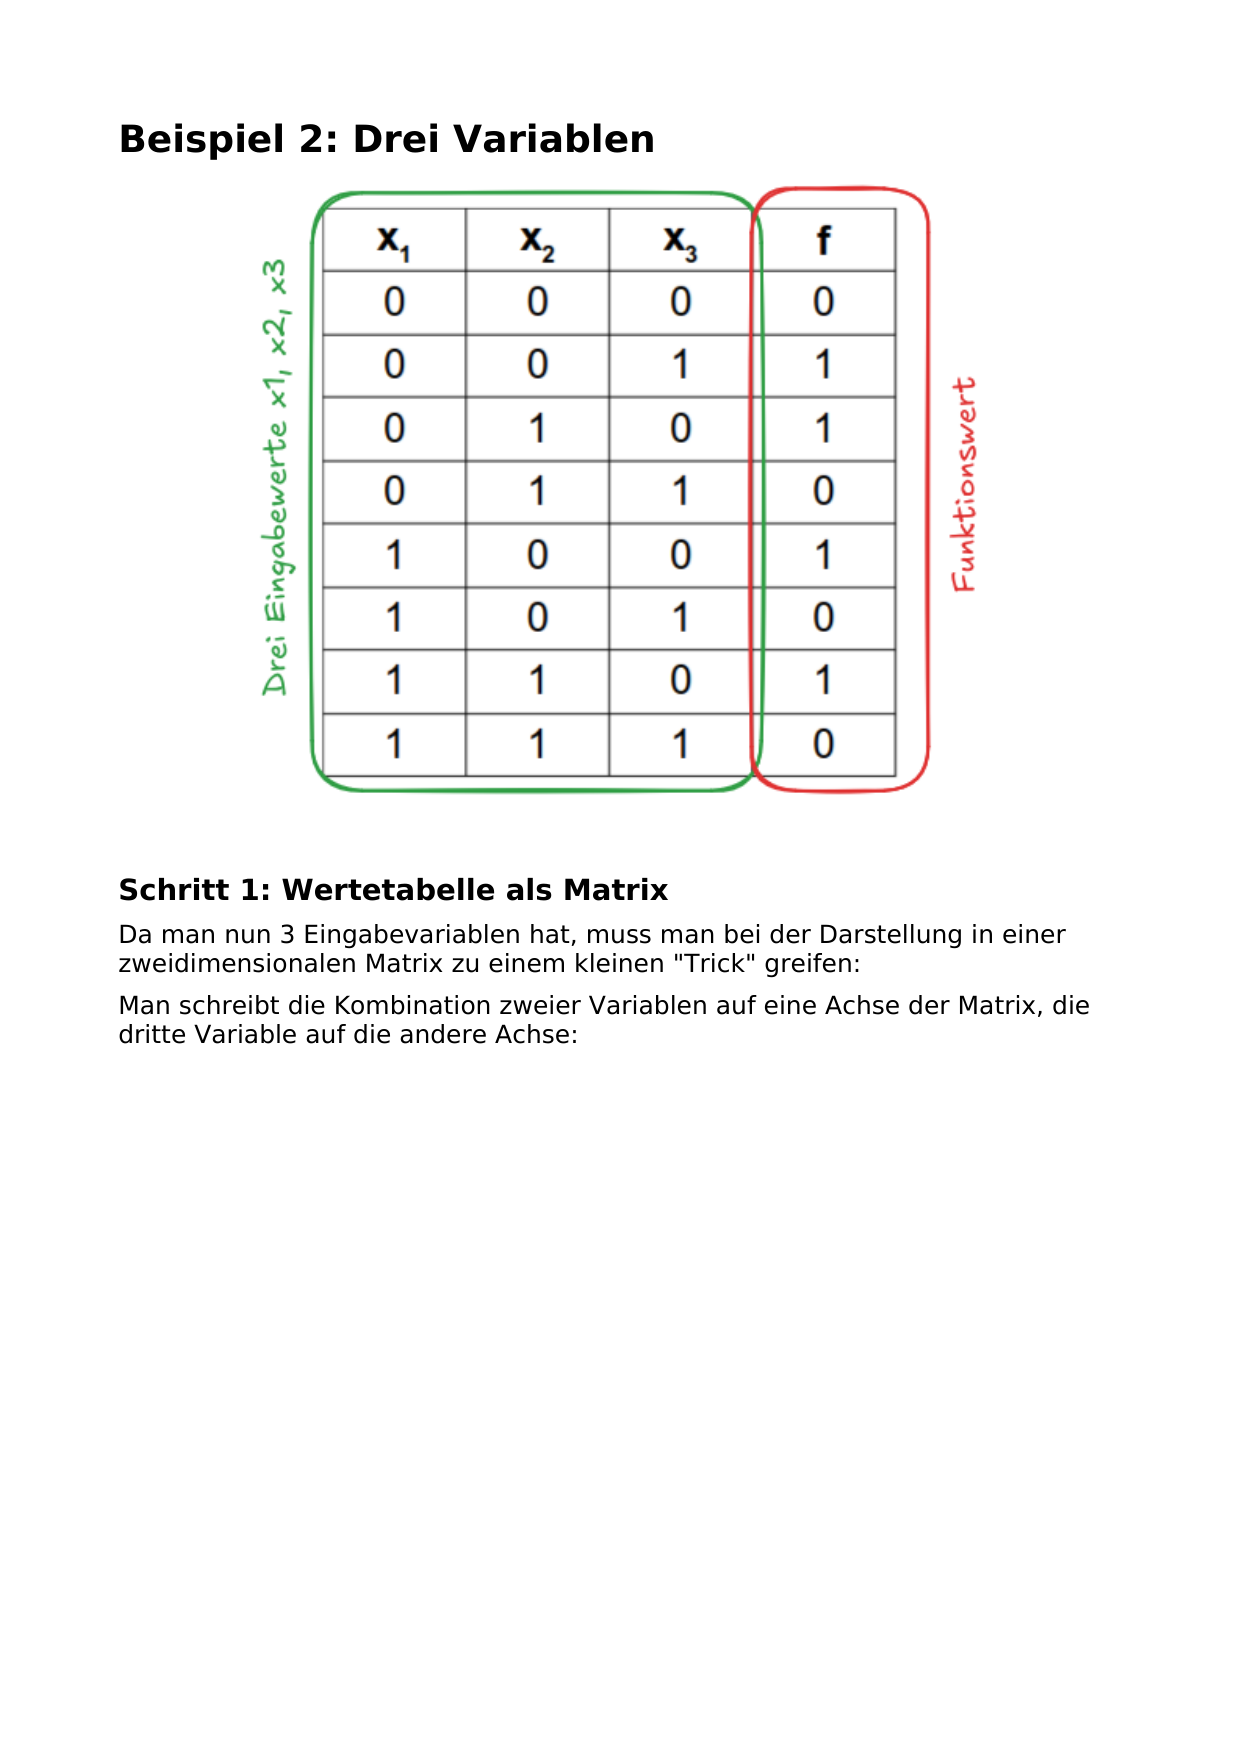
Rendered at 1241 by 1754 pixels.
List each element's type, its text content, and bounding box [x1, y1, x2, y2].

text Man schreibt die Kombination zweier Variablen auf eine Achse der Matrix, die dritte Variable auf die andere Achse: [118, 991, 1122, 1049]
subtitle Beispiel 2: Drei Variablen [118, 118, 1122, 162]
picture [241, 174, 999, 807]
text Da man nun 3 Eingabevariablen hat, muss man bei der Darstellung in einer zweidimensionalen Matrix zu einem kleinen "Trick" greifen: [118, 920, 1122, 978]
subtitle Schritt 1: Wertetabelle als Matrix [118, 874, 1122, 908]
